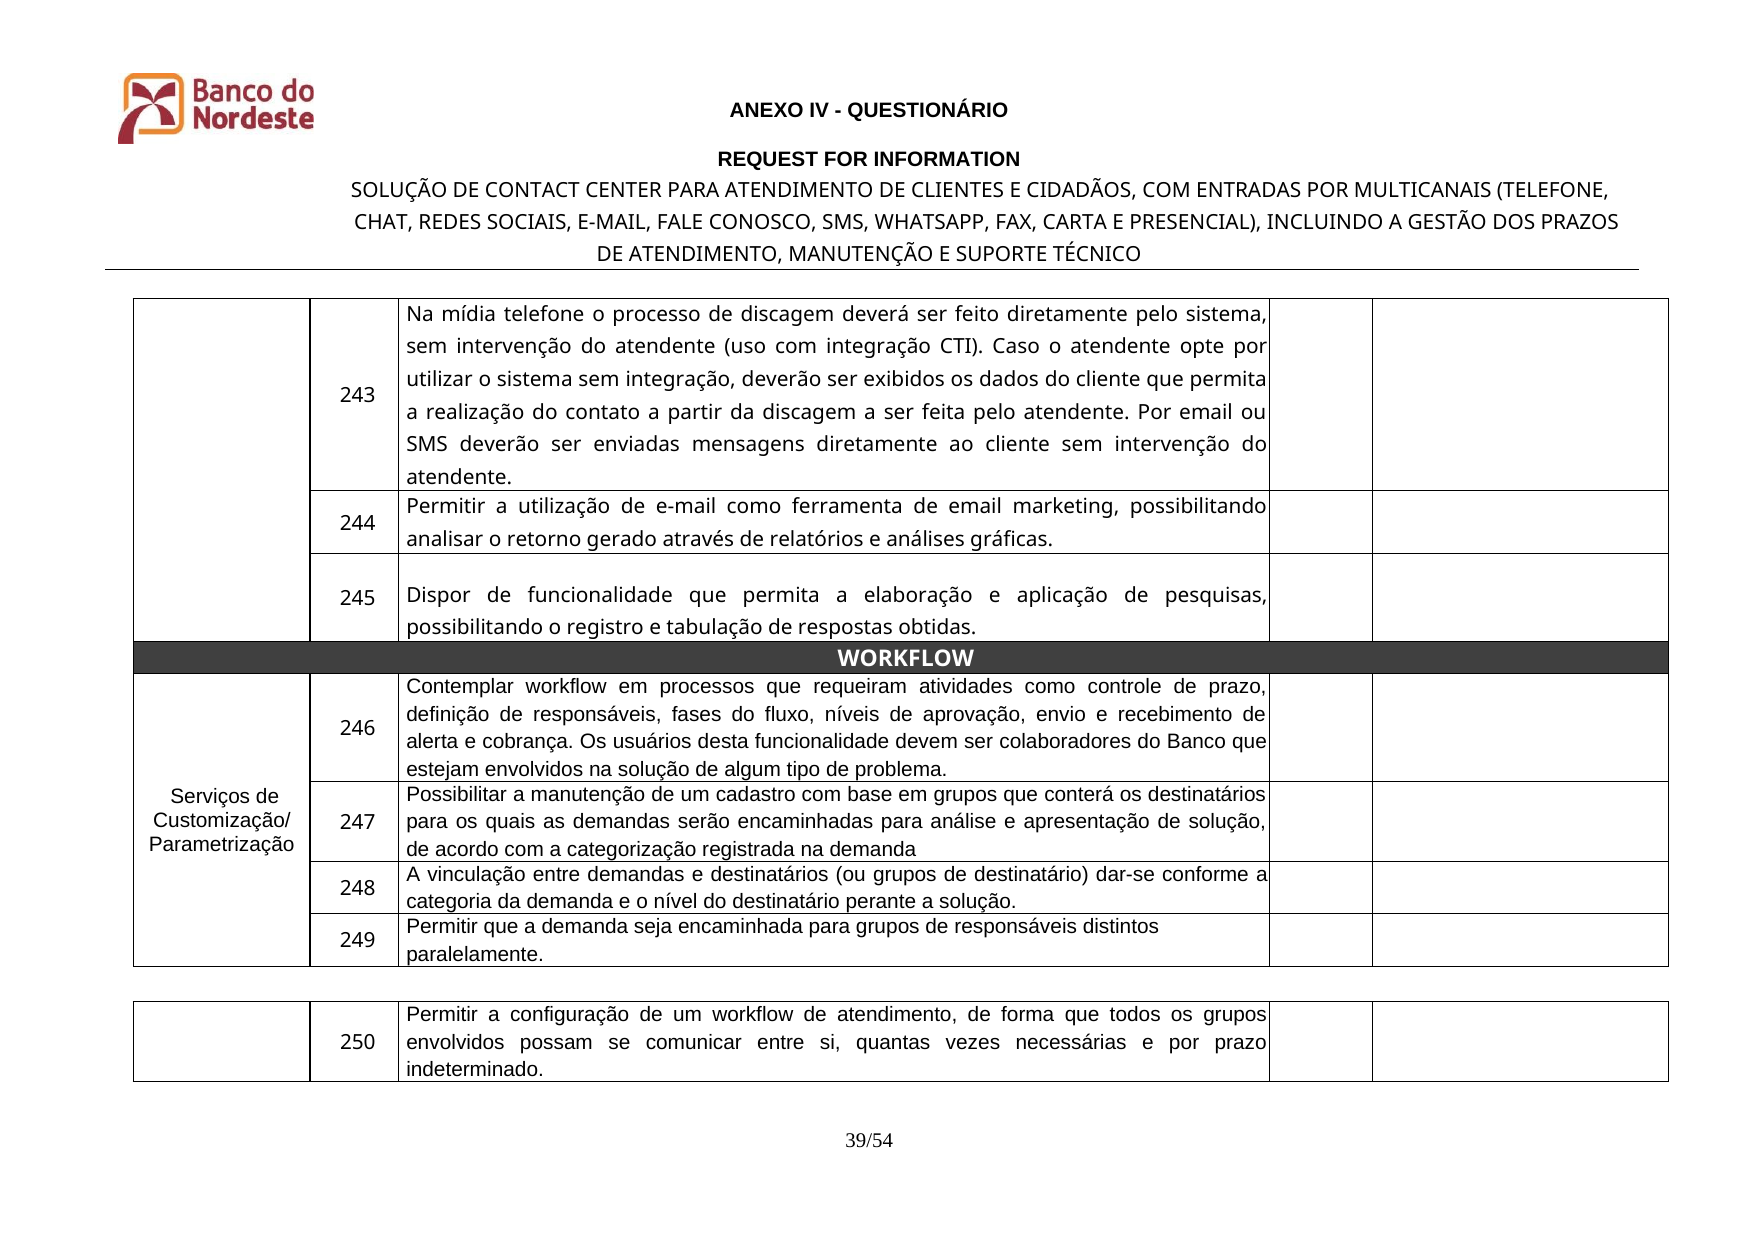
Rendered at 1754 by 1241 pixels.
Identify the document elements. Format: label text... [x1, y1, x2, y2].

table_cell 246 [311, 674, 398, 781]
table_header 250 [311, 1002, 398, 1081]
picture [118, 73, 314, 144]
table_cell Serviços de Customização/ Parametrização [134, 674, 309, 966]
table_cell [1373, 674, 1668, 781]
table_cell [1373, 491, 1668, 552]
table_cell WORKFLOW [399, 642, 1668, 673]
table_cell [1270, 491, 1372, 552]
table_cell [1270, 299, 1372, 490]
table_header Permitir a configuração de um workflow de atendimento, de forma que todos os grupos envolvidos possam se comunicar entre si, quantas vezes necessárias e por prazo indeterminado. [399, 1002, 1269, 1081]
table_header [134, 299, 309, 641]
table_cell [1270, 862, 1372, 913]
table_cell Permitir a utilização de e-mail como ferramenta de email marketing, possibilitando analisar o retorno gerado através de relatórios e análises gráficas. [399, 491, 1269, 552]
table_cell 247 [311, 782, 398, 861]
table_cell 249 [311, 914, 398, 966]
table_cell 245 [311, 554, 398, 641]
table_cell 244 [311, 491, 398, 552]
table_cell 248 [311, 862, 398, 913]
table_cell Possibilitar a manutenção de um cadastro com base em grupos que conterá os destinatários para os quais as demandas serão encaminhadas para análise e apresentação de solução, de acordo com a categorização registrada na demanda [399, 782, 1269, 861]
table_cell [1270, 554, 1372, 641]
table_cell 243 [311, 299, 398, 490]
table_cell [1373, 862, 1668, 913]
table_cell [1270, 914, 1372, 966]
table_cell A vinculação entre demandas e destinatários (ou grupos de destinatário) dar-se conforme a categoria da demanda e o nível do destinatário perante a solução. [399, 862, 1269, 913]
table_cell Na mídia telefone o processo de discagem deverá ser feito diretamente pelo sistema, sem intervenção do atendente (uso com integração CTI). Caso o atendente opte por utilizar o sistema sem integração, deverão ser exibidos os dados do cliente que permita a realização do contato a partir da discagem a ser feita pelo atendente. Por email ou SMS deverão ser enviadas mensagens diretamente ao cliente sem intervenção do atendente. [399, 299, 1269, 490]
table_header [1270, 1002, 1372, 1081]
table_header [1373, 1002, 1668, 1081]
table_cell [1373, 914, 1668, 966]
table_cell [1373, 299, 1668, 490]
table_cell [1270, 782, 1372, 861]
table_cell Contemplar workflow em processos que requeiram atividades como controle de prazo, definição de responsáveis, fases do fluxo, níveis de aprovação, envio e recebimento de alerta e cobrança. Os usuários desta funcionalidade devem ser colaboradores do Banco que estejam envolvidos na solução de algum tipo de problema. [399, 674, 1269, 781]
table_cell [134, 642, 310, 673]
table_cell [1270, 674, 1372, 781]
table_header [134, 1002, 309, 1081]
table_cell Dispor de funcionalidade que permita a elaboração e aplicação de pesquisas, possibilitando o registro e tabulação de respostas obtidas. [399, 554, 1269, 641]
table_cell Permitir que a demanda seja encaminhada para grupos de responsáveis distintos paralelamente. [399, 914, 1269, 966]
table_cell [1373, 782, 1668, 861]
table_cell [310, 642, 399, 673]
table_cell [1373, 554, 1668, 641]
